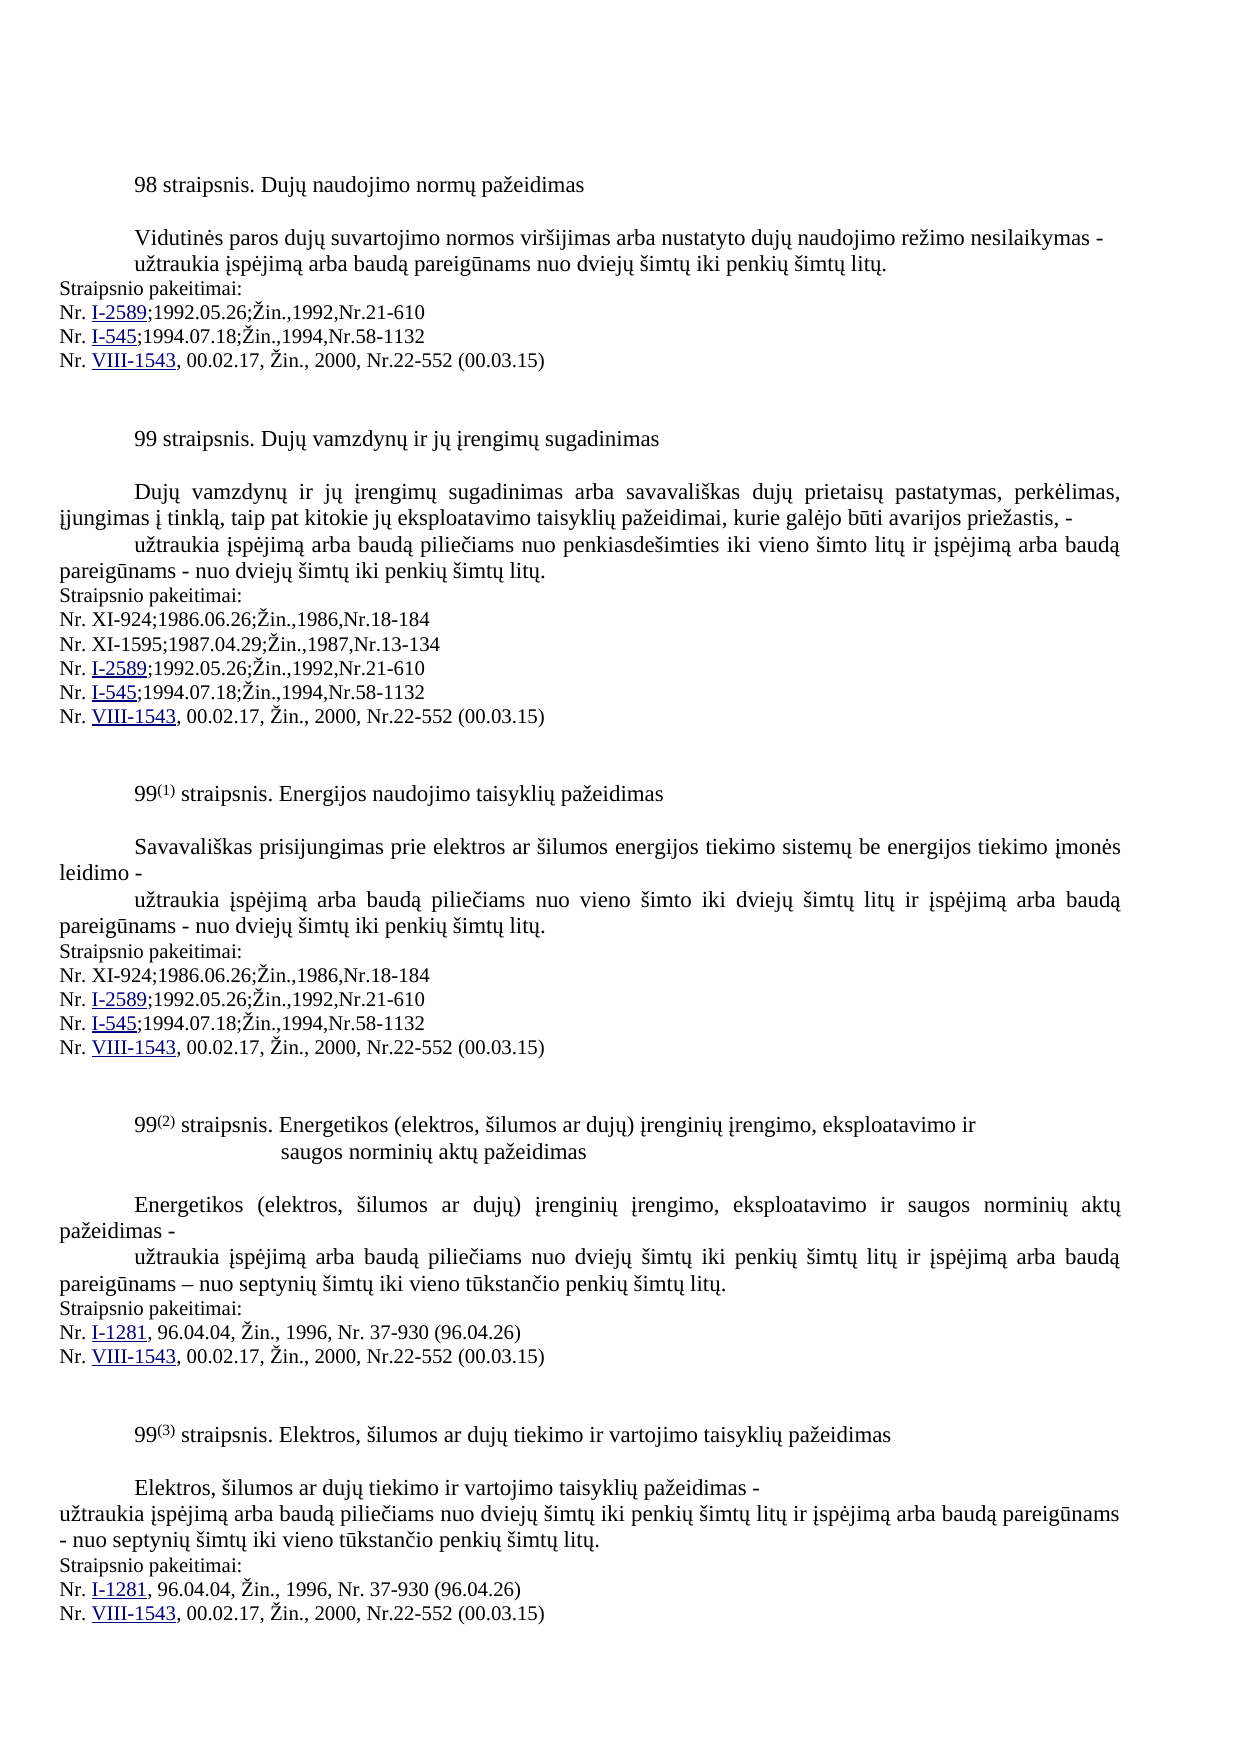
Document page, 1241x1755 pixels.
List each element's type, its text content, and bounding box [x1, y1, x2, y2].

text Nr. XI-1595;1987.04.29;Žin.,1987,Nr.13-134 [59, 631, 1122, 656]
text užtraukia įspėjimą arba baudą piliečiams nuo vieno šimto iki dviejų šimtų litų ir įspėjimą arba baudą pareigūnams - nuo dviejų šimtų iki penkių šimtų litų. [59, 886, 1122, 938]
text Straipsnio pakeitimai: [59, 1296, 1122, 1320]
text Straipsnio pakeitimai: [59, 583, 1122, 607]
text Nr. I-545;1994.07.18;Žin.,1994,Nr.58-1132 [59, 679, 1122, 704]
text Nr. I-2589;1992.05.26;Žin.,1992,Nr.21-610 [59, 300, 1122, 324]
text Nr. I-545;1994.07.18;Žin.,1994,Nr.58-1132 [59, 1011, 1122, 1035]
text Vidutinės paros dujų suvartojimo normos viršijimas arba nustatyto dujų naudojimo režimo nesilaikymas - [59, 223, 1122, 250]
text Straipsnio pakeitimai: [59, 938, 1122, 963]
text 99(2) straipsnis. Energetikos (elektros, šilumos ar dujų) įrenginių įrengimo, eksploatavimo ir [134, 1112, 1122, 1138]
text užtraukia įspėjimą arba baudą piliečiams nuo penkiasdešimties iki vieno šimto litų ir įspėjimą arba baudą pareigūnams - nuo dviejų šimtų iki penkių šimtų litų. [59, 531, 1122, 583]
text Nr. XI-924;1986.06.26;Žin.,1986,Nr.18-184 [59, 963, 1122, 987]
text Elektros, šilumos ar dujų tiekimo ir vartojimo taisyklių pažeidimas - [59, 1474, 1122, 1500]
text Nr. I-1281, 96.04.04, Žin., 1996, Nr. 37-930 (96.04.26) [59, 1320, 1122, 1344]
text Nr. VIII-1543, 00.02.17, Žin., 2000, Nr.22-552 (00.03.15) [59, 1601, 1122, 1625]
text 99 straipsnis. Dujų vamzdynų ir jų įrengimų sugadinimas [59, 425, 1122, 452]
text Nr. VIII-1543, 00.02.17, Žin., 2000, Nr.22-552 (00.03.15) [59, 704, 1122, 728]
text užtraukia įspėjimą arba baudą pareigūnams nuo dviejų šimtų iki penkių šimtų litų. [59, 250, 1122, 276]
text Dujų vamzdynų ir jų įrengimų sugadinimas arba savavališkas dujų prietaisų pastatymas, perkėlimas, įjungimas į tinklą, taip pat kitokie jų eksploatavimo taisyklių pažeidimai, kurie galėjo būti avarijos priežastis, - [59, 478, 1122, 531]
text Straipsnio pakeitimai: [59, 276, 1122, 300]
text Nr. VIII-1543, 00.02.17, Žin., 2000, Nr.22-552 (00.03.15) [59, 348, 1122, 372]
text Energetikos (elektros, šilumos ar dujų) įrenginių įrengimo, eksploatavimo ir saugos norminių aktų pažeidimas - [59, 1191, 1122, 1243]
text Nr. I-2589;1992.05.26;Žin.,1992,Nr.21-610 [59, 987, 1122, 1011]
text Nr. VIII-1543, 00.02.17, Žin., 2000, Nr.22-552 (00.03.15) [59, 1344, 1122, 1368]
text Nr. I-545;1994.07.18;Žin.,1994,Nr.58-1132 [59, 324, 1122, 348]
text Nr. I-2589;1992.05.26;Žin.,1992,Nr.21-610 [59, 656, 1122, 679]
text Nr. VIII-1543, 00.02.17, Žin., 2000, Nr.22-552 (00.03.15) [59, 1035, 1122, 1059]
text užtraukia įspėjimą arba baudą piliečiams nuo dviejų šimtų iki penkių šimtų litų ir įspėjimą arba baudą pareigūnams – nuo septynių šimtų iki vieno tūkstančio penkių šimtų litų. [59, 1243, 1122, 1296]
text Nr. I-1281, 96.04.04, Žin., 1996, Nr. 37-930 (96.04.26) [59, 1577, 1122, 1601]
text užtraukia įspėjimą arba baudą piliečiams nuo dviejų šimtų iki penkių šimtų litų ir įspėjimą arba baudą pareigūnams - nuo septynių šimtų iki vieno tūkstančio penkių šimtų litų. [59, 1500, 1122, 1553]
text 98 straipsnis. Dujų naudojimo normų pažeidimas [59, 171, 1122, 197]
text Savavališkas prisijungimas prie elektros ar šilumos energijos tiekimo sistemų be energijos tiekimo įmonės leidimo - [59, 833, 1122, 886]
text saugos norminių aktų pažeidimas [281, 1138, 1122, 1164]
text 99(3) straipsnis. Elektros, šilumos ar dujų tiekimo ir vartojimo taisyklių pažeidimas [134, 1421, 1122, 1447]
text Nr. XI-924;1986.06.26;Žin.,1986,Nr.18-184 [59, 607, 1122, 631]
text Straipsnio pakeitimai: [59, 1553, 1122, 1577]
text 99(1) straipsnis. Energijos naudojimo taisyklių pažeidimas [59, 780, 1122, 807]
